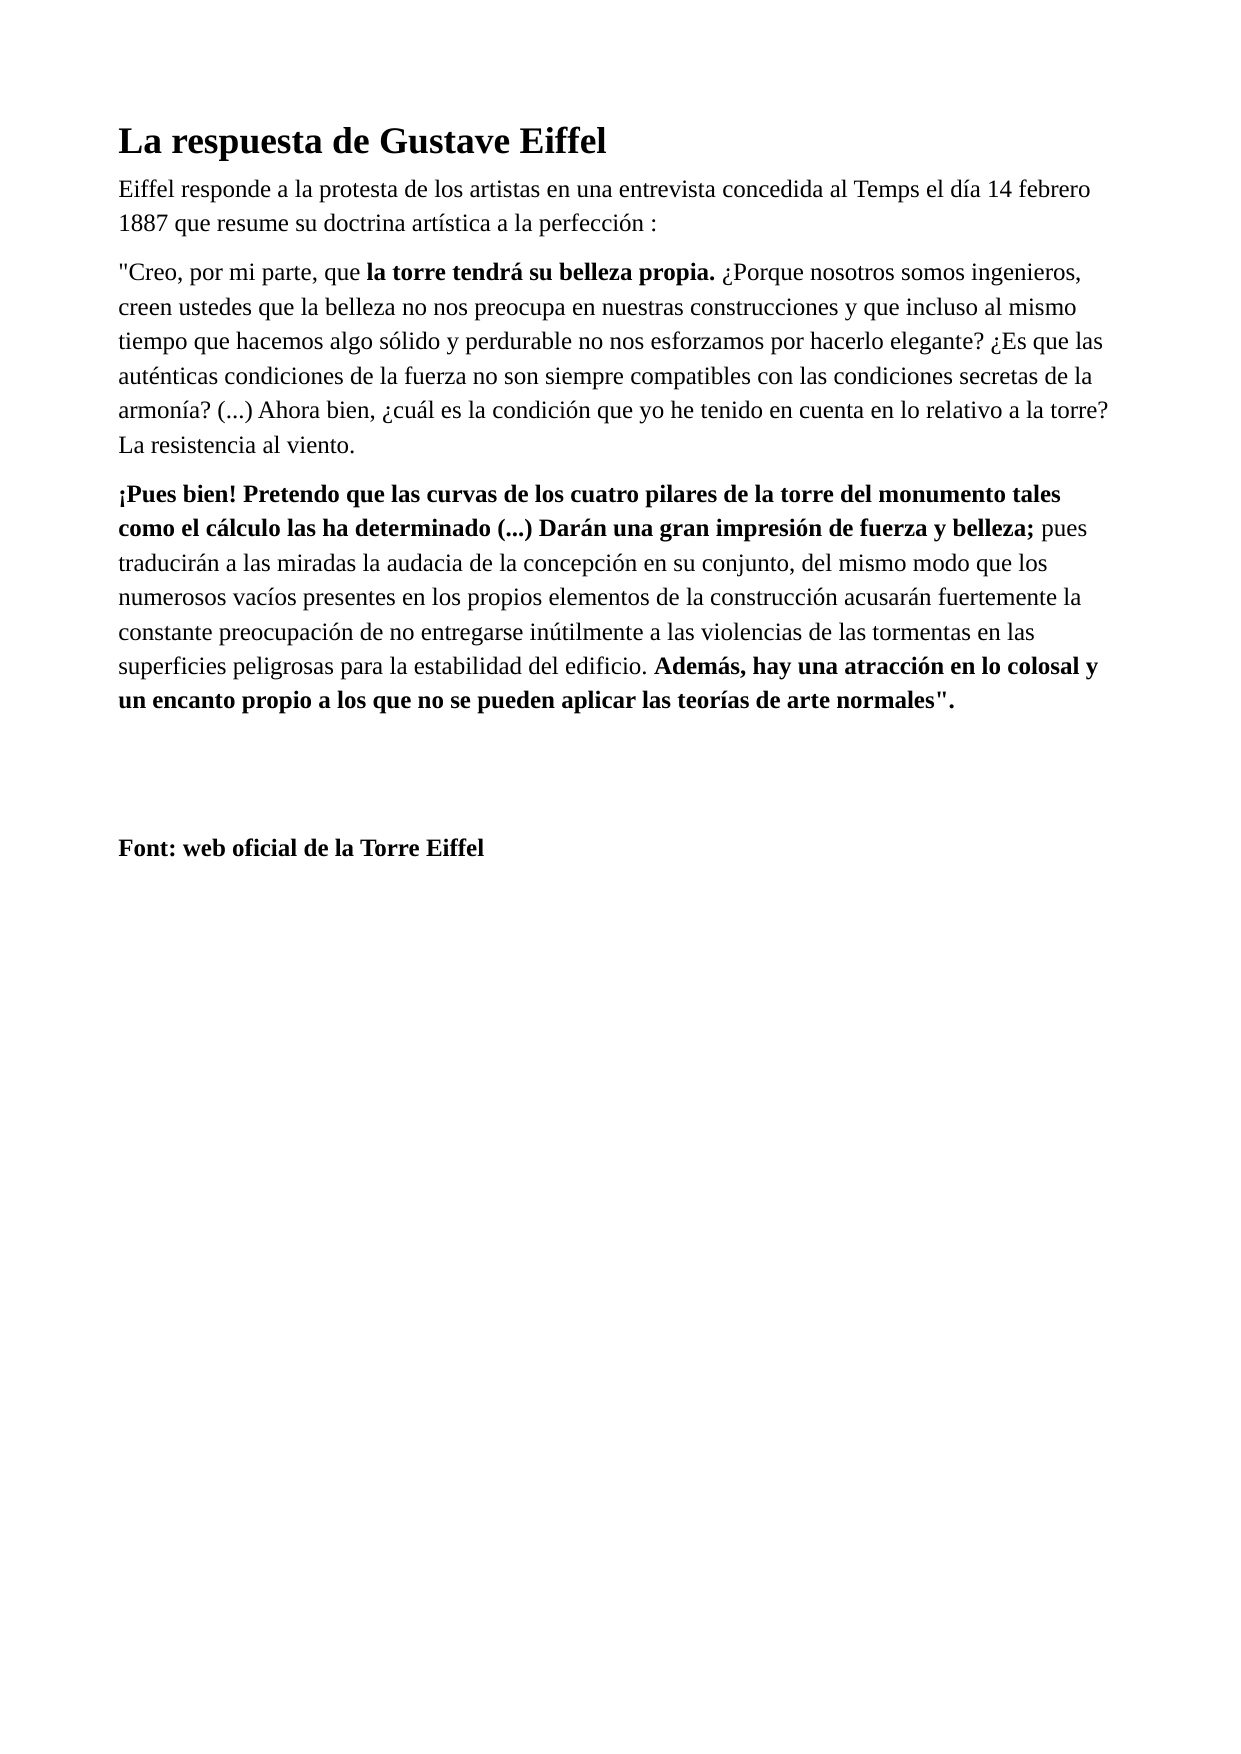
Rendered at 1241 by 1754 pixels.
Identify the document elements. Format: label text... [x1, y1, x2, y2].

text Eiffel responde a la protesta de los artistas en una entrevista concedida al Temps el día 14 febrero 1887 que resume su doctrina artística a la perfección : [118, 174, 1122, 237]
text "Creo, por mi parte, que la torre tendrá su belleza propia. ¿Porque nosotros somos ingenieros, creen ustedes que la belleza no nos preocupa en nuestras construcciones y que incluso al mismo tiempo que hacemos algo sólido y perdurable no nos esforzamos por hacerlo elegante? ¿Es que las auténticas condiciones de la fuerza no son siempre compatibles con las condiciones secretas de la armonía? (...) Ahora bien, ¿cuál es la condición que yo he tenido en cuenta en lo relativo a la torre? La resistencia al viento. [118, 257, 1122, 458]
subtitle La respuesta de Gustave Eiffel [118, 118, 1122, 161]
text Font: web oficial de la Torre Eiffel [118, 833, 1122, 862]
text ¡Pues bien! Pretendo que las curvas de los cuatro pilares de la torre del monumento tales como el cálculo las ha determinado (...) Darán una gran impresión de fuerza y belleza; pues traducirán a las miradas la audacia de la concepción en su conjunto, del mismo modo que los numerosos vacíos presentes en los propios elementos de la construcción acusarán fuertemente la constante preocupación de no entregarse inútilmente a las violencias de las tormentas en las superficies peligrosas para la estabilidad del edificio. Además, hay una atracción en lo colosal y un encanto propio a los que no se pueden aplicar las teorías de arte normales". [118, 479, 1122, 714]
